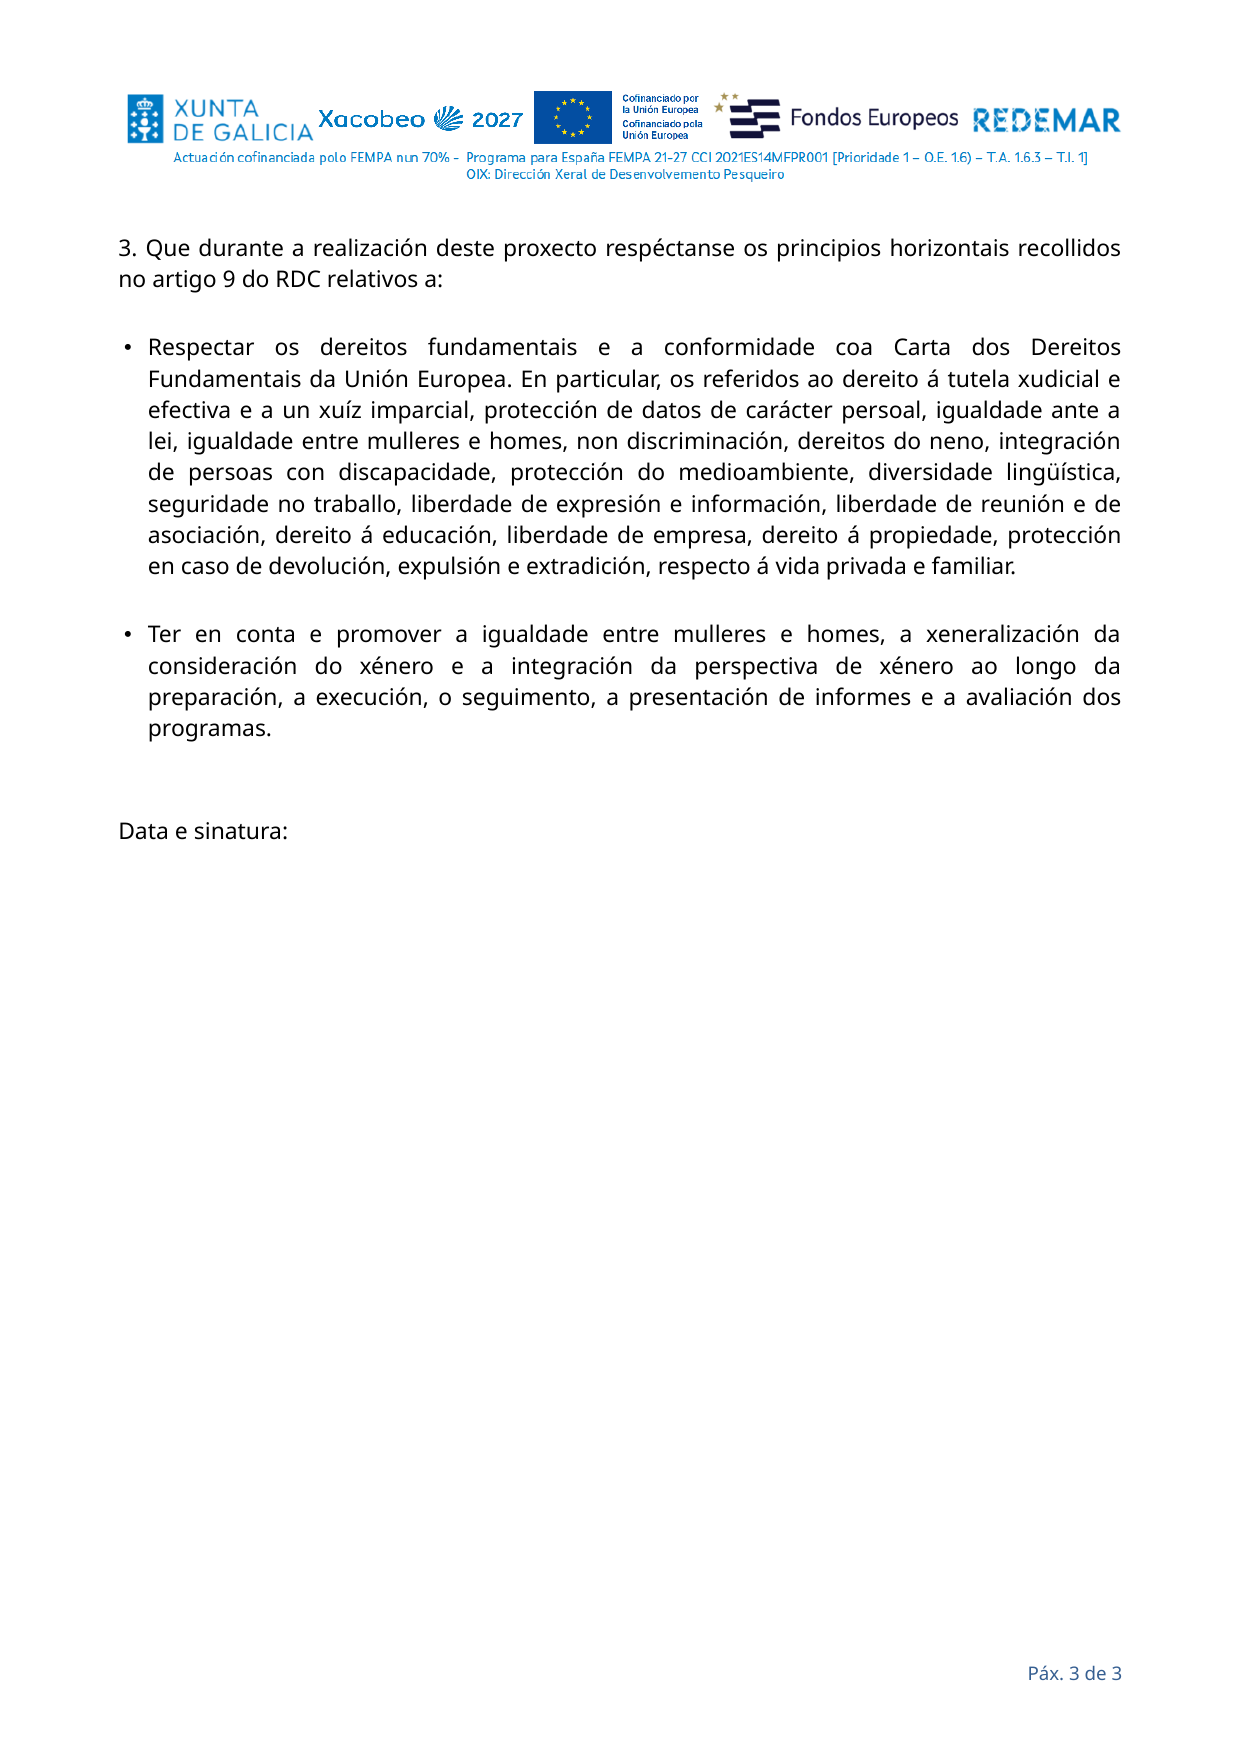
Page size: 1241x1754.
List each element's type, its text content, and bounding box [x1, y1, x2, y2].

text Data e sinatura: [118, 815, 1122, 846]
list Respectar os dereitos fundamentais e a conformidade coa Carta dos Dereitos Fundamentais da Unión Europea. En particular, os referidos ao dereito á tutela xudicial e efectiva e a un xuíz imparcial, protección de datos de carácter persoal, igualdade ante a lei, igualdade entre mulleres e homes, non discriminación, dereitos do neno, integración de persoas con discapacidade, protección do medioambiente, diversidade lingüística, seguridade no traballo, liberdade de expresión e información, liberdade de reunión e de asociación, dereito á educación, liberdade de empresa, dereito á propiedade, protección en caso de devolución, expulsión e extradición, respecto á vida privada e familiar. [124, 331, 1122, 581]
text 3. Que durante a realización deste proxecto respéctanse os principios horizontais recollidos no artigo 9 do RDC relativos a: [118, 232, 1122, 294]
list Ter en conta e promover a igualdade entre mulleres e homes, a xeneralización da consideración do xénero e a integración da perspectiva de xénero ao longo da preparación, a execución, o seguimento, a presentación de informes e a avaliación dos programas. [124, 618, 1122, 743]
picture [118, 84, 1123, 184]
